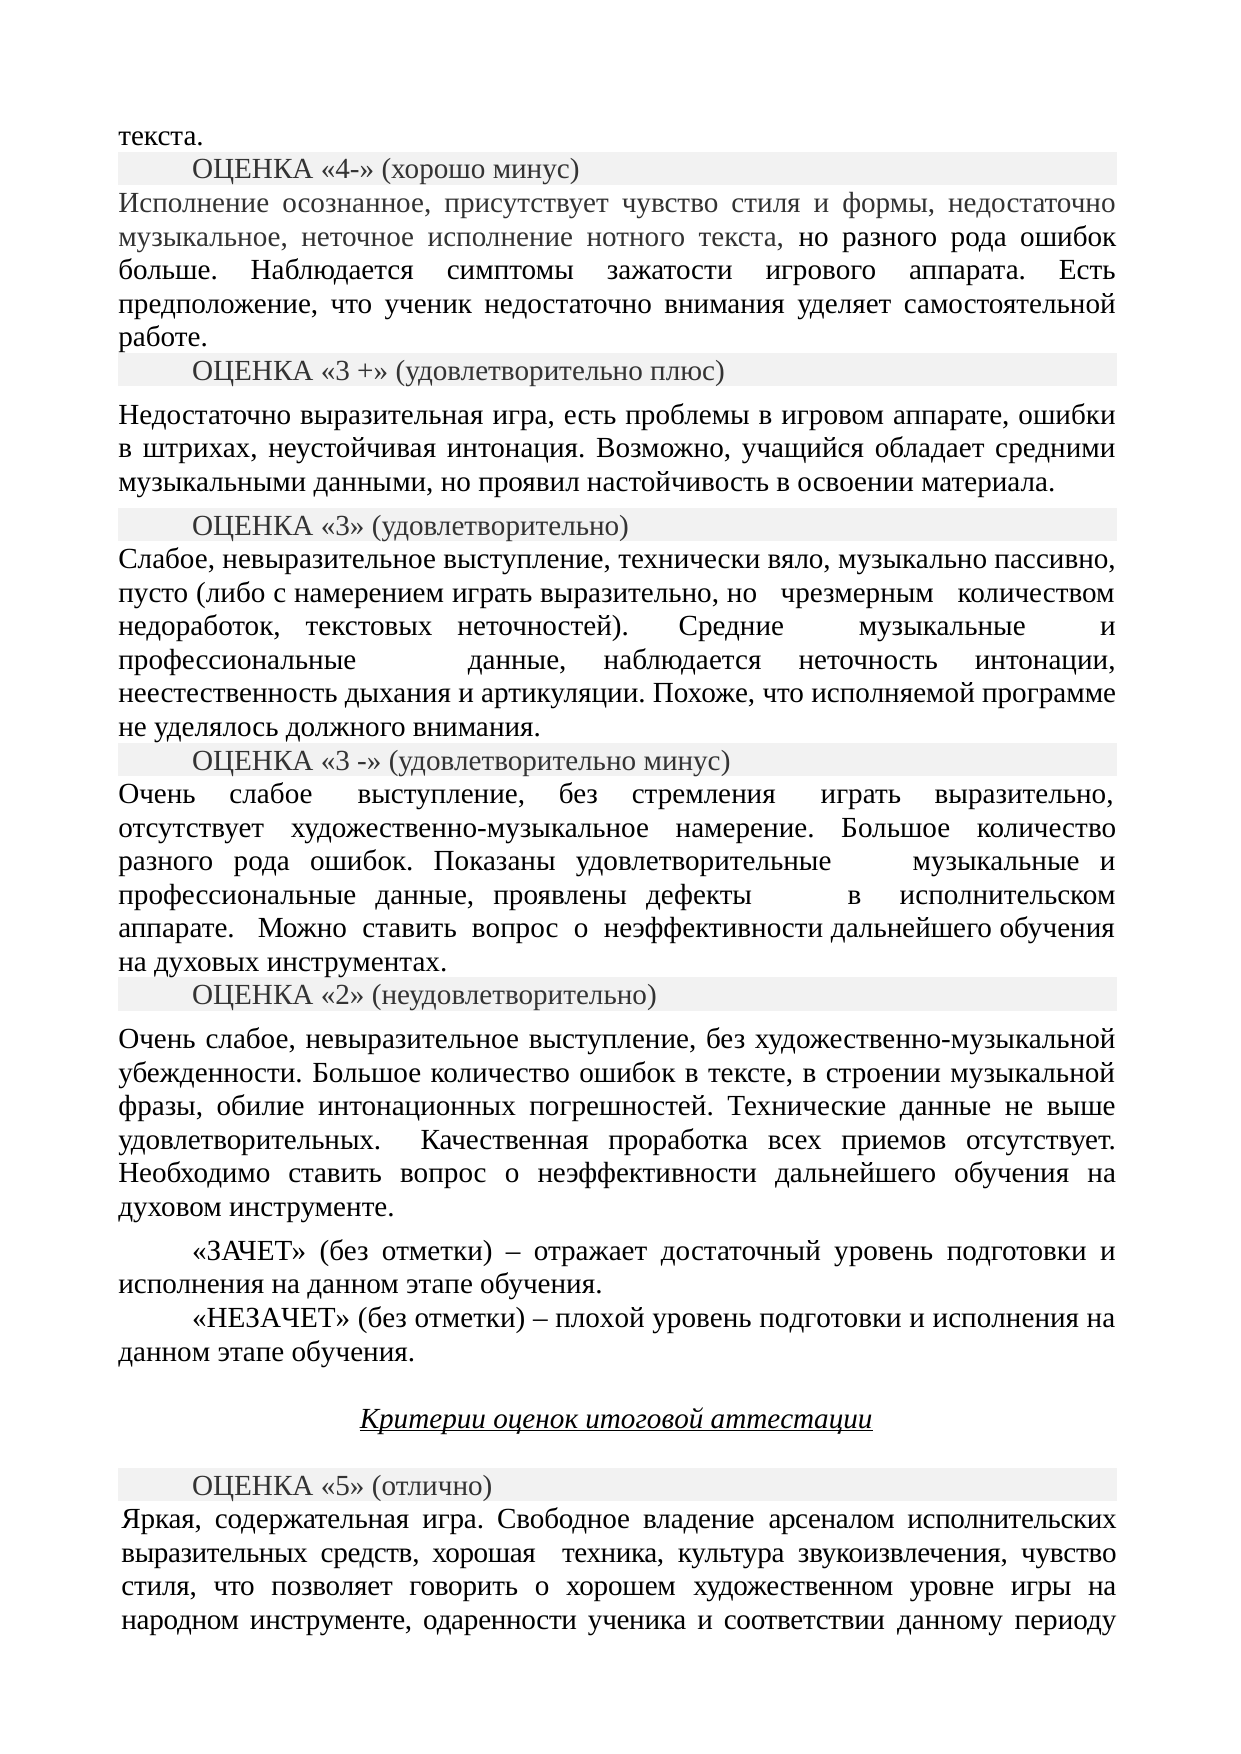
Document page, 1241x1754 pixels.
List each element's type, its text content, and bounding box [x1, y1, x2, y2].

text «ЗАЧЕТ» (без отметки) – отражает достаточный уровень подготовки и исполнения на данном этапе обучения. [118, 1233, 1117, 1300]
text Яркая, содержательная игра. Свободное владение арсеналом исполнительских выразительных средств, хорошая техника, культура звукоизвлечения, чувство стиля, что позволяет говорить о хорошем художественном уровне игры на народном инструменте, одаренности ученика и соответствии данному периоду [121, 1501, 1117, 1636]
text текста. [113, 118, 1117, 152]
text Критерии оценок итоговой аттестации [118, 1401, 1117, 1434]
text Исполнение осознанное, присутствует чувство стиля и формы, недостаточно музыкальное, неточное исполнение нотного текста, но разного рода ошибок больше. Наблюдается симптомы зажатости игрового аппарата. Есть предположение, что ученик недостаточно внимания уделяет самостоятельной работе. [118, 185, 1117, 353]
text ОЦЕНКА «3» (удовлетворительно) [118, 508, 1117, 541]
text Слабое, невыразительное выступление, технически вяло, музыкально пассивно, пусто (либо с намерением играть выразительно, но чрезмерным количеством недоработок, текстовых неточностей). Средние музыкальные и профессиональные данные, наблюдается неточность интонации, неестественность дыхания и артикуляции. Похоже, что исполняемой программе не уделялось должного внимания. [118, 541, 1117, 743]
text ОЦЕНКА «3 +» (удовлетворительно плюс) [118, 353, 1117, 386]
text «НЕЗАЧЕТ» (без отметки) – плохой уровень подготовки и исполнения на данном этапе обучения. [118, 1300, 1117, 1367]
text Недостаточно выразительная игра, есть проблемы в игровом аппарате, ошибки в штрихах, неустойчивая интонация. Возможно, учащийся обладает средними музыкальными данными, но проявил настойчивость в освоении материала. [118, 397, 1117, 497]
text Очень слабое, невыразительное выступление, без художественно-музыкальной убежденности. Большое количество ошибок в тексте, в строении музыкальной фразы, обилие интонационных погрешностей. Технические данные не выше удовлетворительных. Качественная проработка всех приемов отсутствует. Необходимо ставить вопрос о неэффективности дальнейшего обучения на духовом инструменте. [118, 1021, 1117, 1223]
text ОЦЕНКА «4-» (хорошо минус) [118, 152, 1117, 185]
text ОЦЕНКА «5» (отлично) [118, 1468, 1117, 1501]
text ОЦЕНКА «2» (неудовлетворительно) [118, 977, 1117, 1011]
text ОЦЕНКА «3 -» (удовлетворительно минус) [118, 743, 1117, 776]
text Очень слабое выступление, без стремления играть выразительно, отсутствует художественно-музыкальное намерение. Большое количество разного рода ошибок. Показаны удовлетворительные музыкальные и профессиональные данные, проявлены дефекты в исполнительском аппарате. Можно ставить вопрос о неэффективности дальнейшего обучения на духовых инструментах. [118, 776, 1117, 977]
